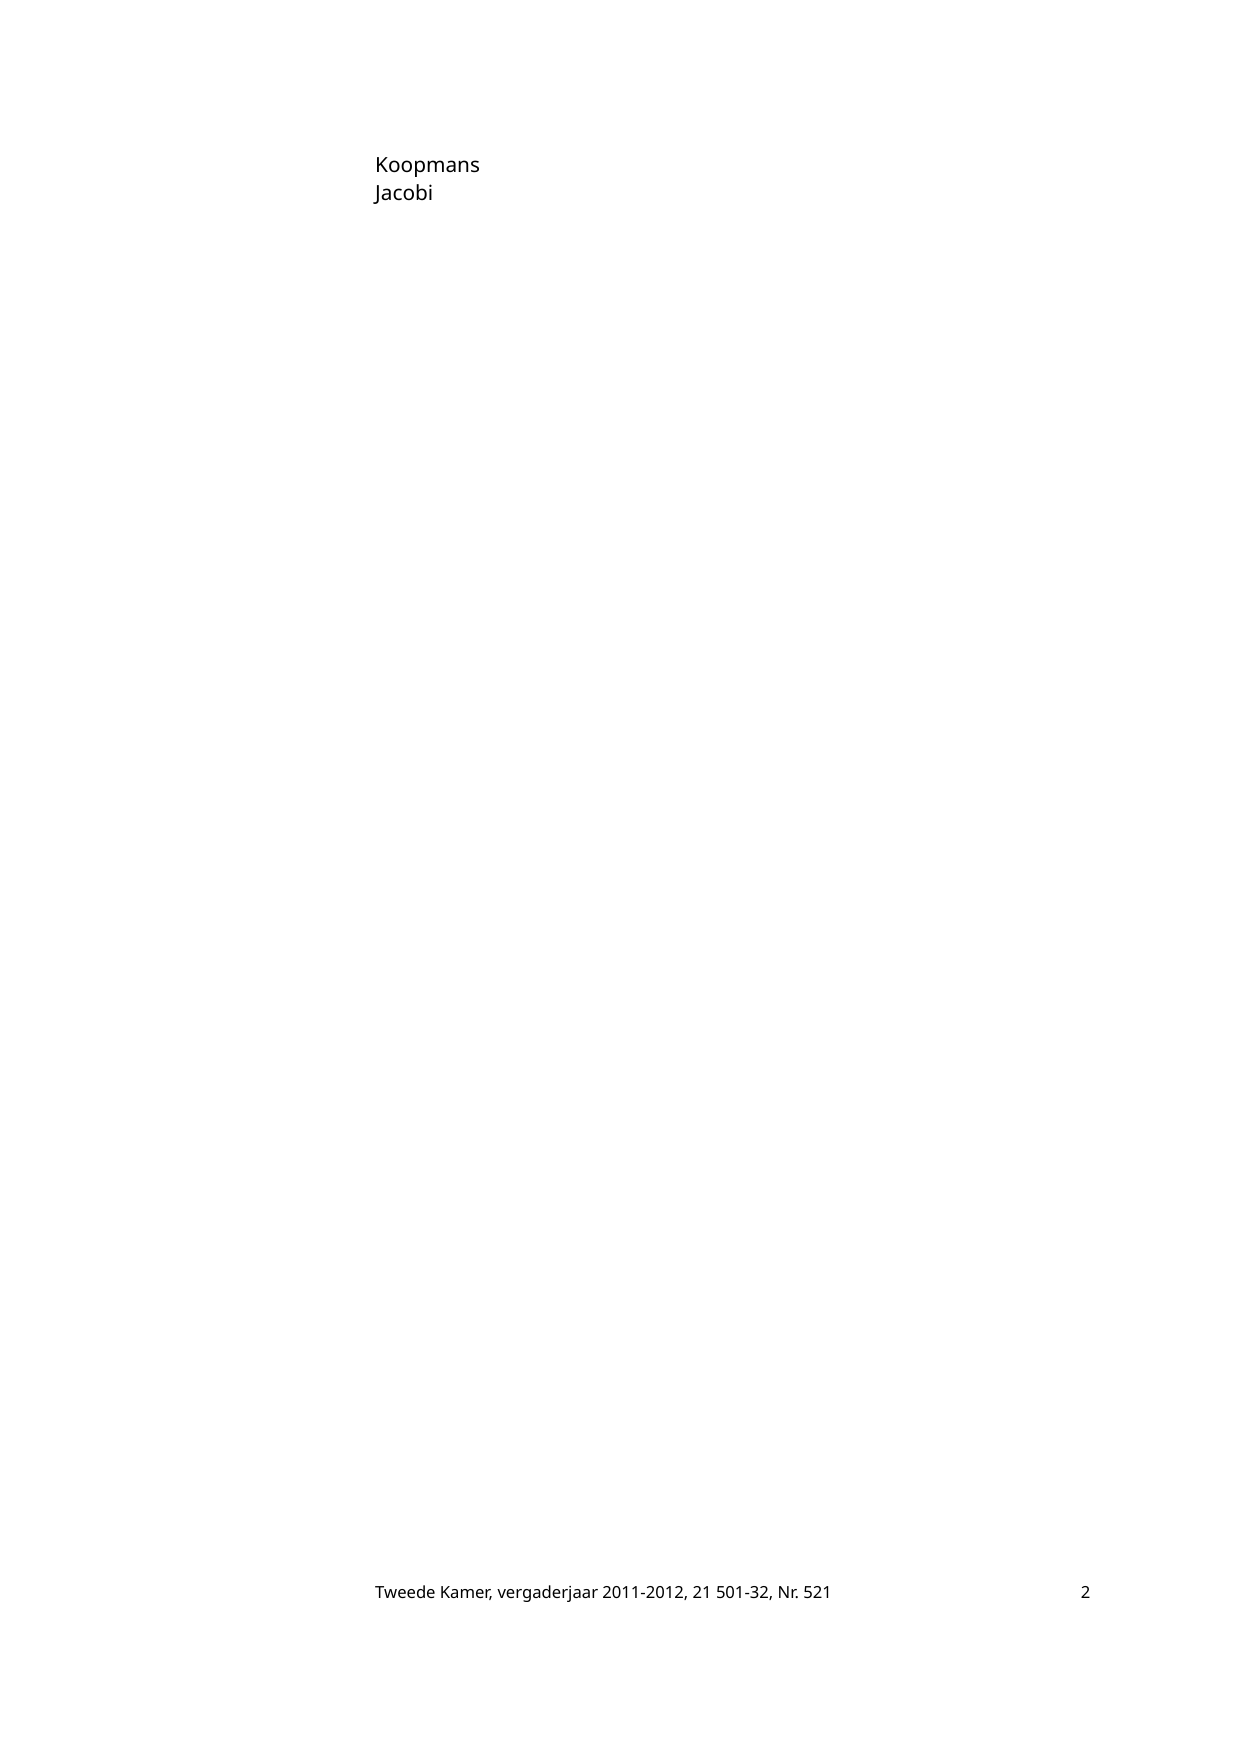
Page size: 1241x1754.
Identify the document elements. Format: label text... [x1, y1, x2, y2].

text Koopmans [375, 150, 1090, 178]
text Jacobi [375, 178, 1090, 207]
